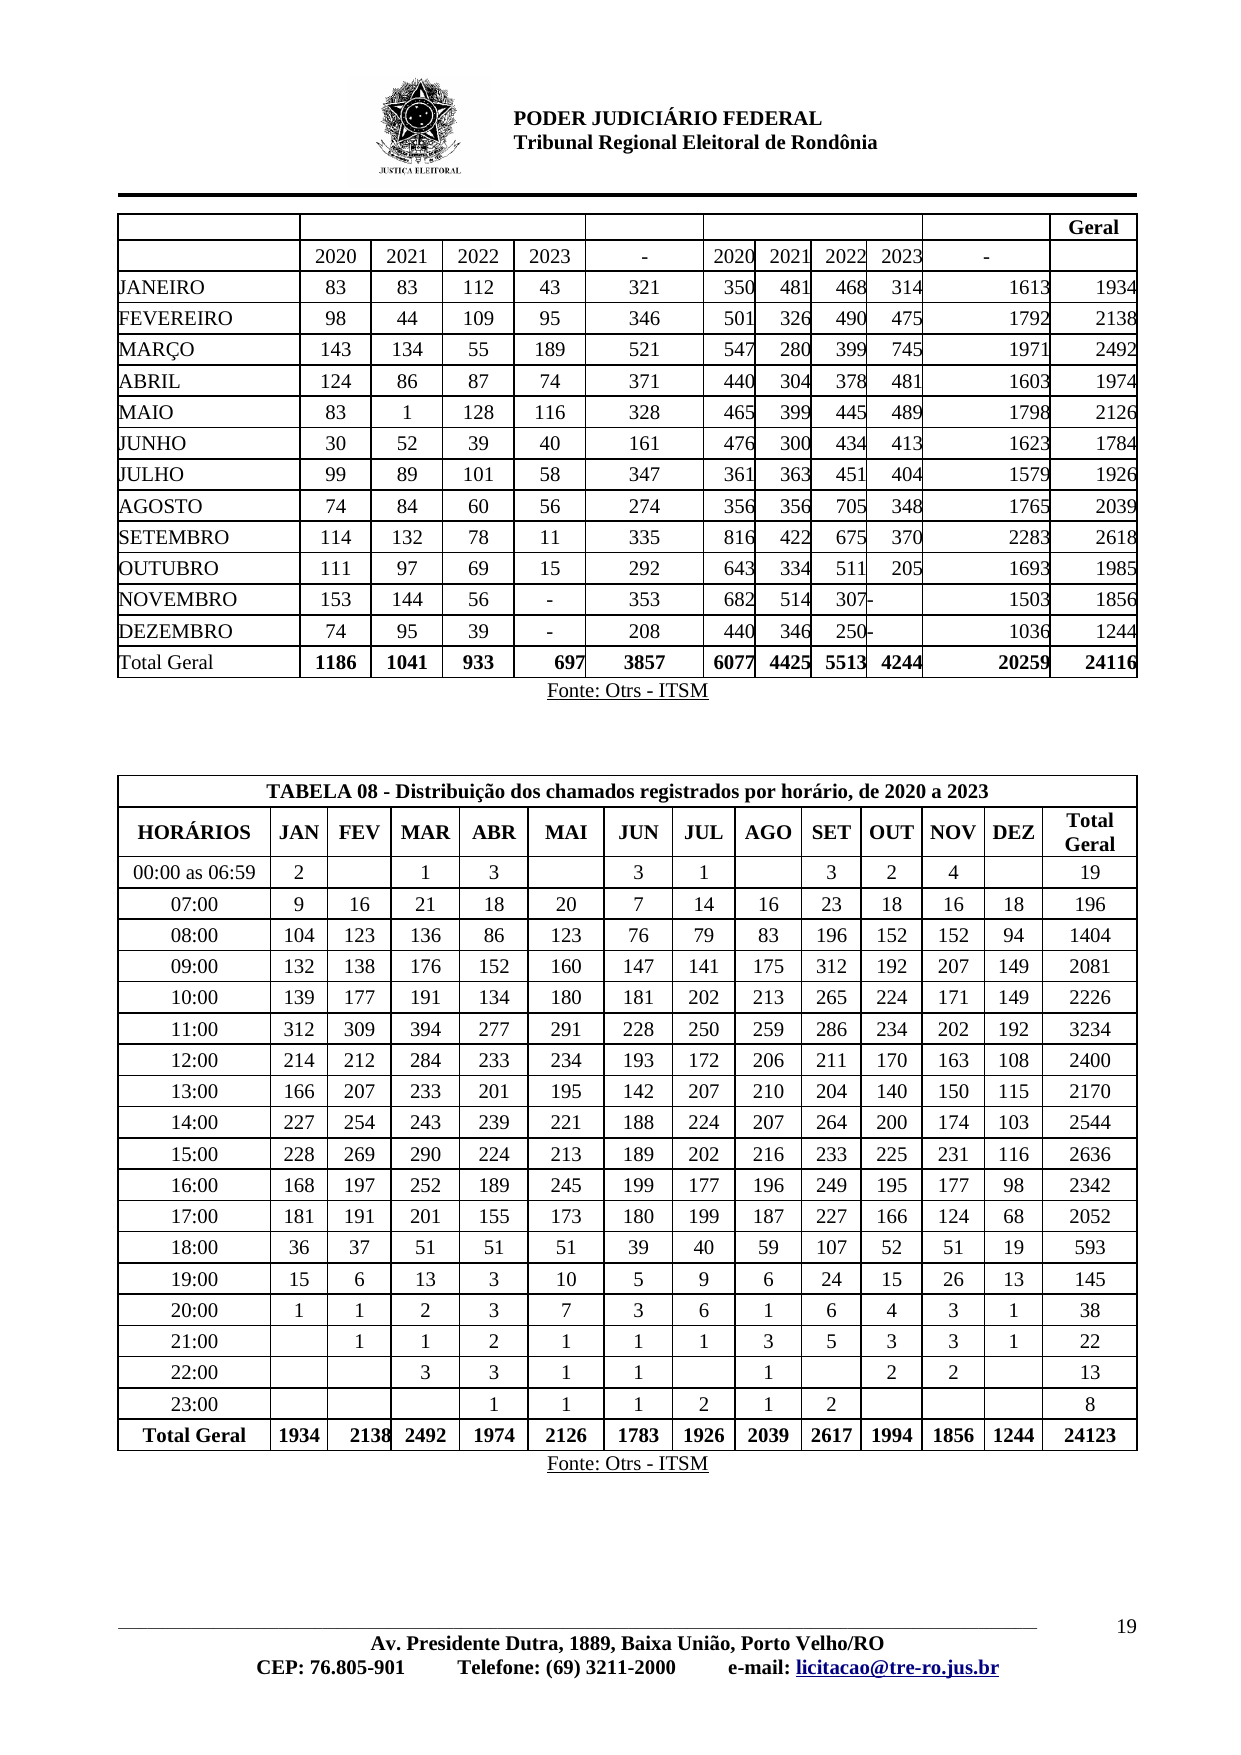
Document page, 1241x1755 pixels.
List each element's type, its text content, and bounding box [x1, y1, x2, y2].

table_cell JUNHO [119, 428, 299, 458]
table_cell 1792 [923, 303, 1049, 333]
table_cell 147 [605, 951, 672, 981]
table_cell [328, 857, 390, 887]
table_cell 58 [515, 460, 585, 489]
table_cell 2022 [443, 241, 513, 270]
table_cell 213 [736, 982, 801, 1012]
table_cell 132 [372, 522, 442, 552]
table_cell 207 [923, 951, 984, 981]
table_cell [328, 1389, 390, 1418]
table_cell 227 [802, 1201, 860, 1231]
table_cell 370 [867, 522, 922, 552]
table_cell 152 [460, 951, 527, 981]
table_cell 12:00 [119, 1045, 270, 1074]
table_cell 348 [867, 491, 922, 520]
table_cell 6 [673, 1295, 734, 1324]
table_cell 6077 [704, 647, 754, 677]
table_cell 95 [372, 616, 442, 645]
table_cell 98 [301, 303, 370, 333]
table_cell 207 [673, 1076, 734, 1106]
table_cell 245 [529, 1170, 603, 1199]
table_cell 181 [271, 1201, 327, 1231]
table_cell 18 [985, 889, 1042, 918]
table_cell AGOSTO [119, 491, 299, 520]
table_cell 149 [985, 951, 1042, 981]
table_cell JULHO [119, 460, 299, 489]
table_cell 1613 [923, 272, 1049, 302]
table_cell 501 [704, 303, 754, 333]
table_cell 51 [923, 1232, 984, 1262]
table_cell 1623 [923, 428, 1049, 458]
table_cell 39 [605, 1232, 672, 1262]
table_cell 196 [736, 1170, 801, 1199]
table_cell - [515, 585, 585, 614]
table_cell [923, 215, 1049, 239]
table_cell 55 [443, 335, 513, 364]
table_cell 4425 [756, 647, 810, 677]
table_cell 292 [586, 553, 703, 583]
table_cell 3 [460, 1295, 527, 1324]
table_cell 1 [985, 1326, 1042, 1356]
table_cell 422 [756, 522, 810, 552]
table_cell 199 [673, 1201, 734, 1231]
table_cell 9 [673, 1264, 734, 1293]
table_cell 168 [271, 1170, 327, 1199]
table_cell [1051, 241, 1136, 270]
table_cell 2039 [736, 1420, 801, 1449]
table_cell 114 [301, 522, 370, 552]
table_cell 321 [586, 272, 703, 302]
table_cell 224 [862, 982, 921, 1012]
table_cell 153 [301, 585, 370, 614]
table_cell - [867, 616, 922, 645]
table_cell 143 [301, 335, 370, 364]
table_cell ABRIL [119, 366, 299, 395]
table_cell 150 [923, 1076, 984, 1106]
table_cell [392, 1389, 459, 1418]
table_cell 361 [704, 460, 754, 489]
table_cell 09:00 [119, 951, 270, 981]
table_cell 97 [372, 553, 442, 583]
table_cell 1693 [923, 553, 1049, 583]
table_cell Geral [1051, 215, 1136, 239]
table_cell - [867, 585, 922, 614]
table_cell 19 [985, 1232, 1042, 1262]
table_cell 104 [271, 920, 327, 949]
table_cell 2023 [515, 241, 585, 270]
table_cell 280 [756, 335, 810, 364]
table_cell 187 [736, 1201, 801, 1231]
table_cell 300 [756, 428, 810, 458]
table_cell 1934 [1051, 272, 1136, 302]
table_cell 191 [392, 982, 459, 1012]
table_cell 335 [586, 522, 703, 552]
table_cell 481 [756, 272, 810, 302]
table_cell 11:00 [119, 1014, 270, 1043]
table_cell 6 [328, 1264, 390, 1293]
table_cell 1 [460, 1389, 527, 1418]
table_cell 206 [736, 1045, 801, 1074]
table_cell 1 [736, 1357, 801, 1387]
table_cell 233 [392, 1076, 459, 1106]
table_cell 2039 [1051, 491, 1136, 520]
table_cell 192 [985, 1014, 1042, 1043]
table_cell 314 [867, 272, 922, 302]
table_cell 207 [736, 1107, 801, 1137]
table_cell 138 [328, 951, 390, 981]
table_cell 74 [301, 491, 370, 520]
table_cell 216 [736, 1139, 801, 1168]
table_cell 74 [515, 366, 585, 395]
table_cell 68 [985, 1201, 1042, 1231]
table_cell 291 [529, 1014, 603, 1043]
table_cell 152 [923, 920, 984, 949]
table_cell 2138 [1051, 303, 1136, 333]
table_cell 2 [802, 1389, 860, 1418]
table_cell 173 [529, 1201, 603, 1231]
table_cell 404 [867, 460, 922, 489]
table_cell 284 [392, 1045, 459, 1074]
table_cell 224 [673, 1107, 734, 1137]
table_cell 3 [862, 1326, 921, 1356]
table_cell 149 [985, 982, 1042, 1012]
table_cell 108 [985, 1045, 1042, 1074]
table_cell 94 [985, 920, 1042, 949]
table_cell 3 [460, 1264, 527, 1293]
table_cell 166 [271, 1076, 327, 1106]
table_cell 200 [862, 1107, 921, 1137]
table_cell 326 [756, 303, 810, 333]
table_cell 1186 [301, 647, 370, 677]
table_cell 1 [529, 1389, 603, 1418]
table_cell 134 [372, 335, 442, 364]
table_cell 74 [301, 616, 370, 645]
table_cell 208 [586, 616, 703, 645]
table_cell 312 [271, 1014, 327, 1043]
table_cell 2 [862, 857, 921, 887]
table_cell 202 [673, 1139, 734, 1168]
table_cell 1 [328, 1295, 390, 1324]
table_cell 171 [923, 982, 984, 1012]
table_cell 145 [1043, 1264, 1136, 1293]
table_cell 78 [443, 522, 513, 552]
table_cell [704, 215, 922, 239]
table_cell 152 [862, 920, 921, 949]
table_cell 2020 [301, 241, 370, 270]
table_cell 21:00 [119, 1326, 270, 1356]
table_cell 23 [802, 889, 860, 918]
table_cell 356 [704, 491, 754, 520]
table_cell 177 [673, 1170, 734, 1199]
table_cell 7 [529, 1295, 603, 1324]
table_cell 227 [271, 1107, 327, 1137]
table_cell 2170 [1043, 1076, 1136, 1106]
table_cell 24116 [1051, 647, 1136, 677]
table_cell 328 [586, 397, 703, 427]
table_cell DEZEMBRO [119, 616, 299, 645]
table_cell 128 [443, 397, 513, 427]
table_cell 1 [392, 1326, 459, 1356]
table_cell 180 [605, 1201, 672, 1231]
table_cell 101 [443, 460, 513, 489]
table_cell 234 [529, 1045, 603, 1074]
text Fonte: Otrs - ITSM [124, 678, 1131, 702]
table_cell 350 [704, 272, 754, 302]
table_cell 18 [862, 889, 921, 918]
table_cell 26 [923, 1264, 984, 1293]
table_cell HORÁRIOS [119, 808, 270, 856]
table_cell 2023 [867, 241, 922, 270]
table_cell 160 [529, 951, 603, 981]
text Fonte: Otrs - ITSM [124, 1451, 1131, 1475]
table_cell - [515, 616, 585, 645]
table_cell NOV [923, 808, 984, 856]
table_cell 193 [605, 1045, 672, 1074]
table_cell 347 [586, 460, 703, 489]
table_cell OUTUBRO [119, 553, 299, 583]
table_cell 2021 [372, 241, 442, 270]
table_cell 16:00 [119, 1170, 270, 1199]
table_cell 112 [443, 272, 513, 302]
table_cell 19 [1043, 857, 1136, 887]
table_cell [271, 1389, 327, 1418]
table_cell 195 [862, 1170, 921, 1199]
table_cell 1784 [1051, 428, 1136, 458]
table_cell 13 [985, 1264, 1042, 1293]
table_cell JANEIRO [119, 272, 299, 302]
table_cell 1603 [923, 366, 1049, 395]
table_cell 08:00 [119, 920, 270, 949]
table_cell 15 [515, 553, 585, 583]
table_cell 116 [515, 397, 585, 427]
table_cell 56 [443, 585, 513, 614]
table_cell 521 [586, 335, 703, 364]
table_cell NOVEMBRO [119, 585, 299, 614]
table_cell 481 [867, 366, 922, 395]
table_cell 1974 [460, 1420, 527, 1449]
table_cell 00:00 as 06:59 [119, 857, 270, 887]
table_cell 18:00 [119, 1232, 270, 1262]
table_cell 188 [605, 1107, 672, 1137]
table_cell 4 [862, 1295, 921, 1324]
table_cell 210 [736, 1076, 801, 1106]
table_cell 205 [867, 553, 922, 583]
table_cell 196 [1043, 889, 1136, 918]
table_cell 1 [605, 1389, 672, 1418]
table_cell 2283 [923, 522, 1049, 552]
table_cell 3857 [586, 647, 703, 677]
table_cell 87 [443, 366, 513, 395]
table_cell JUN [605, 808, 672, 856]
table_cell 172 [673, 1045, 734, 1074]
table_cell 3 [923, 1295, 984, 1324]
table_cell 204 [802, 1076, 860, 1106]
table_cell [985, 1389, 1042, 1418]
table_cell 1934 [271, 1420, 327, 1449]
table_cell 2636 [1043, 1139, 1136, 1168]
table_cell 56 [515, 491, 585, 520]
table_cell [923, 1389, 984, 1418]
table_header TABELA 08 - Distribuição dos chamados registrados por horário, de 2020 a 2023 [119, 776, 1136, 806]
table_cell 1798 [923, 397, 1049, 427]
table_cell 1 [328, 1326, 390, 1356]
table_cell 434 [812, 428, 866, 458]
table_cell 1926 [673, 1420, 734, 1449]
table_cell 52 [862, 1232, 921, 1262]
table_cell 3 [392, 1357, 459, 1387]
table_cell 116 [985, 1139, 1042, 1168]
table_cell AGO [736, 808, 801, 856]
table_cell 309 [328, 1014, 390, 1043]
table_cell 86 [460, 920, 527, 949]
table_cell 177 [923, 1170, 984, 1199]
table_cell [673, 1357, 734, 1387]
table_cell 228 [605, 1014, 672, 1043]
table_cell 139 [271, 982, 327, 1012]
table_cell 4244 [867, 647, 922, 677]
table_cell 2081 [1043, 951, 1136, 981]
table_cell 19:00 [119, 1264, 270, 1293]
table_cell 170 [862, 1045, 921, 1074]
table_cell 511 [812, 553, 866, 583]
table_cell 514 [756, 585, 810, 614]
table_cell 682 [704, 585, 754, 614]
table_cell 22:00 [119, 1357, 270, 1387]
table_cell 363 [756, 460, 810, 489]
table_cell 4 [923, 857, 984, 887]
table_cell 109 [443, 303, 513, 333]
table_cell 16 [328, 889, 390, 918]
table_cell 249 [802, 1170, 860, 1199]
table_cell 8 [1043, 1389, 1136, 1418]
table_cell FEVEREIRO [119, 303, 299, 333]
table_cell 2 [673, 1389, 734, 1418]
table_cell 89 [372, 460, 442, 489]
table_cell 1 [529, 1326, 603, 1356]
table_cell 2544 [1043, 1107, 1136, 1137]
table_cell 115 [985, 1076, 1042, 1106]
table_cell [328, 1357, 390, 1387]
table_cell 161 [586, 428, 703, 458]
table_cell 250 [673, 1014, 734, 1043]
table_cell 24123 [1043, 1420, 1136, 1449]
table_cell 83 [372, 272, 442, 302]
table_cell 353 [586, 585, 703, 614]
table_cell 6 [736, 1264, 801, 1293]
table_cell 233 [460, 1045, 527, 1074]
table_cell 20:00 [119, 1295, 270, 1324]
table_cell 250 [812, 616, 866, 645]
table_cell 3 [923, 1326, 984, 1356]
table_cell 9 [271, 889, 327, 918]
table_cell 40 [673, 1232, 734, 1262]
table_cell 5513 [812, 647, 866, 677]
table_cell [119, 241, 299, 270]
table_cell 111 [301, 553, 370, 583]
table_cell 14 [673, 889, 734, 918]
table_cell 40 [515, 428, 585, 458]
table_cell 199 [605, 1170, 672, 1199]
table_cell 44 [372, 303, 442, 333]
table_cell 144 [372, 585, 442, 614]
table_cell 60 [443, 491, 513, 520]
table_cell 1974 [1051, 366, 1136, 395]
table_cell MAIO [119, 397, 299, 427]
table_cell 59 [736, 1232, 801, 1262]
table_cell - [586, 241, 703, 270]
table_cell 07:00 [119, 889, 270, 918]
table_cell 399 [812, 335, 866, 364]
table_cell 440 [704, 366, 754, 395]
table_cell 440 [704, 616, 754, 645]
table_cell 11 [515, 522, 585, 552]
table_cell 254 [328, 1107, 390, 1137]
table_cell ABR [460, 808, 527, 856]
table_cell 356 [756, 491, 810, 520]
table_cell 593 [1043, 1232, 1136, 1262]
table_cell 643 [704, 553, 754, 583]
table_cell SET [802, 808, 860, 856]
table_cell 2492 [1051, 335, 1136, 364]
table_cell 197 [328, 1170, 390, 1199]
table_cell 83 [736, 920, 801, 949]
table_cell 371 [586, 366, 703, 395]
table_cell 76 [605, 920, 672, 949]
table_cell 43 [515, 272, 585, 302]
table_cell 51 [392, 1232, 459, 1262]
table_cell 1 [605, 1357, 672, 1387]
table_cell 2 [392, 1295, 459, 1324]
table_cell 176 [392, 951, 459, 981]
table_cell 211 [802, 1045, 860, 1074]
table_cell FEV [328, 808, 390, 856]
table_cell 13:00 [119, 1076, 270, 1106]
table_cell 675 [812, 522, 866, 552]
table_cell 1244 [985, 1420, 1042, 1449]
table_cell 231 [923, 1139, 984, 1168]
table_cell 213 [529, 1139, 603, 1168]
table_cell 490 [812, 303, 866, 333]
table_cell 3 [736, 1326, 801, 1356]
table_cell 189 [605, 1139, 672, 1168]
table_cell 83 [301, 397, 370, 427]
table_cell 124 [923, 1201, 984, 1231]
table_cell 195 [529, 1076, 603, 1106]
table_cell 202 [673, 982, 734, 1012]
table_cell MARÇO [119, 335, 299, 364]
table_cell 201 [460, 1076, 527, 1106]
table_cell 69 [443, 553, 513, 583]
table_cell 37 [328, 1232, 390, 1262]
table_cell 1783 [605, 1420, 672, 1449]
table_cell 3 [605, 1295, 672, 1324]
table_cell 1 [673, 1326, 734, 1356]
table_cell 304 [756, 366, 810, 395]
table_cell 2021 [756, 241, 810, 270]
table_cell 136 [392, 920, 459, 949]
table_cell 1 [985, 1295, 1042, 1324]
table_cell 1856 [923, 1420, 984, 1449]
table_cell 346 [756, 616, 810, 645]
table_cell 1765 [923, 491, 1049, 520]
table_cell [586, 215, 703, 239]
table_cell 141 [673, 951, 734, 981]
table_cell 307 [812, 585, 866, 614]
table_cell 202 [923, 1014, 984, 1043]
table_cell 23:00 [119, 1389, 270, 1418]
table_cell 2226 [1043, 982, 1136, 1012]
table_cell 180 [529, 982, 603, 1012]
table_cell 1036 [923, 616, 1049, 645]
table_cell 2617 [802, 1420, 860, 1449]
table_cell 445 [812, 397, 866, 427]
table_cell [736, 857, 801, 887]
table_cell 1579 [923, 460, 1049, 489]
table_cell 1994 [862, 1420, 921, 1449]
table_cell 224 [460, 1139, 527, 1168]
table_cell 15:00 [119, 1139, 270, 1168]
table_cell [862, 1389, 921, 1418]
table_cell MAR [392, 808, 459, 856]
table_cell 7 [605, 889, 672, 918]
table_cell 3 [460, 857, 527, 887]
table_cell 39 [443, 428, 513, 458]
table_cell 51 [529, 1232, 603, 1262]
table_cell 24 [802, 1264, 860, 1293]
table_cell 465 [704, 397, 754, 427]
table_cell 1971 [923, 335, 1049, 364]
table_cell SETEMBRO [119, 522, 299, 552]
table_cell 107 [802, 1232, 860, 1262]
table_cell 13 [392, 1264, 459, 1293]
table_cell 1 [271, 1295, 327, 1324]
table_cell 286 [802, 1014, 860, 1043]
table_cell 547 [704, 335, 754, 364]
table_cell 933 [443, 647, 513, 677]
table_cell 38 [1043, 1295, 1136, 1324]
table_cell 228 [271, 1139, 327, 1168]
table_cell 290 [392, 1139, 459, 1168]
table_cell 15 [862, 1264, 921, 1293]
table_cell 252 [392, 1170, 459, 1199]
table_cell 2 [862, 1357, 921, 1387]
table_cell 233 [802, 1139, 860, 1168]
table_cell 489 [867, 397, 922, 427]
table_cell 1244 [1051, 616, 1136, 645]
table_cell 1 [736, 1295, 801, 1324]
table_cell 259 [736, 1014, 801, 1043]
table_cell 86 [372, 366, 442, 395]
table_cell 13 [1043, 1357, 1136, 1387]
table_cell 192 [862, 951, 921, 981]
table_cell 2 [460, 1326, 527, 1356]
table_cell 123 [328, 920, 390, 949]
table_cell 394 [392, 1014, 459, 1043]
table_cell 5 [605, 1264, 672, 1293]
table_cell 705 [812, 491, 866, 520]
table_cell 346 [586, 303, 703, 333]
table_cell 181 [605, 982, 672, 1012]
table_cell 21 [392, 889, 459, 918]
table_cell 3 [605, 857, 672, 887]
table_cell 399 [756, 397, 810, 427]
table_cell 1 [736, 1389, 801, 1418]
table_cell 1985 [1051, 553, 1136, 583]
table_cell 1926 [1051, 460, 1136, 489]
table_cell 10 [529, 1264, 603, 1293]
table_cell [802, 1357, 860, 1387]
table_cell OUT [862, 808, 921, 856]
table_cell 20 [529, 889, 603, 918]
table_cell DEZ [985, 808, 1042, 856]
table_cell [271, 1357, 327, 1387]
table_cell 175 [736, 951, 801, 981]
table_cell 468 [812, 272, 866, 302]
table_cell 3 [460, 1357, 527, 1387]
table_cell 2342 [1043, 1170, 1136, 1199]
table_cell 17:00 [119, 1201, 270, 1231]
table_cell 2022 [812, 241, 866, 270]
table_cell 265 [802, 982, 860, 1012]
table_cell 2138 [328, 1420, 390, 1449]
table_cell 20259 [923, 647, 1049, 677]
table_cell [529, 857, 603, 887]
table_cell 1404 [1043, 920, 1136, 949]
table_cell 697 [515, 647, 585, 677]
table_cell 3234 [1043, 1014, 1136, 1043]
table_cell 51 [460, 1232, 527, 1262]
table_cell 1 [605, 1326, 672, 1356]
table_cell 2400 [1043, 1045, 1136, 1074]
table_cell 16 [923, 889, 984, 918]
table_cell 22 [1043, 1326, 1136, 1356]
table_cell 212 [328, 1045, 390, 1074]
table_cell JUL [673, 808, 734, 856]
table_cell 140 [862, 1076, 921, 1106]
table_cell 83 [301, 272, 370, 302]
table_cell 177 [328, 982, 390, 1012]
table_cell 5 [802, 1326, 860, 1356]
table_cell 18 [460, 889, 527, 918]
table_cell 2020 [704, 241, 754, 270]
table_cell 6 [802, 1295, 860, 1324]
table_cell 16 [736, 889, 801, 918]
table_cell 1 [372, 397, 442, 427]
table_cell 207 [328, 1076, 390, 1106]
table_cell 225 [862, 1139, 921, 1168]
table_cell 142 [605, 1076, 672, 1106]
table_cell 1041 [372, 647, 442, 677]
table_cell 264 [802, 1107, 860, 1137]
table_cell [271, 1326, 327, 1356]
table_cell 124 [301, 366, 370, 395]
table_cell 476 [704, 428, 754, 458]
table_cell 2 [923, 1357, 984, 1387]
table_cell Total Geral [119, 647, 299, 677]
table_cell 2492 [392, 1420, 459, 1449]
table_cell [119, 215, 299, 239]
table_cell 312 [802, 951, 860, 981]
table_cell 123 [529, 920, 603, 949]
table_cell 174 [923, 1107, 984, 1137]
table_cell 2126 [529, 1420, 603, 1449]
table_cell 378 [812, 366, 866, 395]
table_cell 475 [867, 303, 922, 333]
table_cell [985, 857, 1042, 887]
table_cell 221 [529, 1107, 603, 1137]
table_cell 334 [756, 553, 810, 583]
table_cell 14:00 [119, 1107, 270, 1137]
table_cell 196 [802, 920, 860, 949]
table_cell 2126 [1051, 397, 1136, 427]
table_cell 84 [372, 491, 442, 520]
table_cell 413 [867, 428, 922, 458]
table_cell 166 [862, 1201, 921, 1231]
table_cell 201 [392, 1201, 459, 1231]
table_cell 95 [515, 303, 585, 333]
table_cell 1 [529, 1357, 603, 1387]
table_cell 191 [328, 1201, 390, 1231]
table_cell 269 [328, 1139, 390, 1168]
table_cell 1 [673, 857, 734, 887]
table_cell 99 [301, 460, 370, 489]
table_cell 1503 [923, 585, 1049, 614]
table_cell 134 [460, 982, 527, 1012]
table_cell 163 [923, 1045, 984, 1074]
table_cell - [923, 241, 1049, 270]
table_cell 36 [271, 1232, 327, 1262]
table_cell 243 [392, 1107, 459, 1137]
table_cell 15 [271, 1264, 327, 1293]
table_cell 10:00 [119, 982, 270, 1012]
table_cell 745 [867, 335, 922, 364]
table_cell 189 [460, 1170, 527, 1199]
table_cell 816 [704, 522, 754, 552]
table_cell 2618 [1051, 522, 1136, 552]
table_cell 132 [271, 951, 327, 981]
table_cell 2 [271, 857, 327, 887]
table_cell 98 [985, 1170, 1042, 1199]
table_cell 239 [460, 1107, 527, 1137]
table_cell 155 [460, 1201, 527, 1231]
table_cell Total Geral [119, 1420, 270, 1449]
table_cell 2052 [1043, 1201, 1136, 1231]
table_cell 234 [862, 1014, 921, 1043]
table_cell 39 [443, 616, 513, 645]
table_cell 1 [392, 857, 459, 887]
table_cell [301, 215, 585, 239]
table_cell 277 [460, 1014, 527, 1043]
table_cell 3 [802, 857, 860, 887]
table_cell 189 [515, 335, 585, 364]
table_cell 79 [673, 920, 734, 949]
table_cell 52 [372, 428, 442, 458]
table_cell 451 [812, 460, 866, 489]
table_cell Total Geral [1043, 808, 1136, 856]
table_cell 1856 [1051, 585, 1136, 614]
table_cell 274 [586, 491, 703, 520]
table_cell MAI [529, 808, 603, 856]
table_cell 214 [271, 1045, 327, 1074]
table_cell 30 [301, 428, 370, 458]
table_cell JAN [271, 808, 327, 856]
table_cell 103 [985, 1107, 1042, 1137]
table_cell [985, 1357, 1042, 1387]
